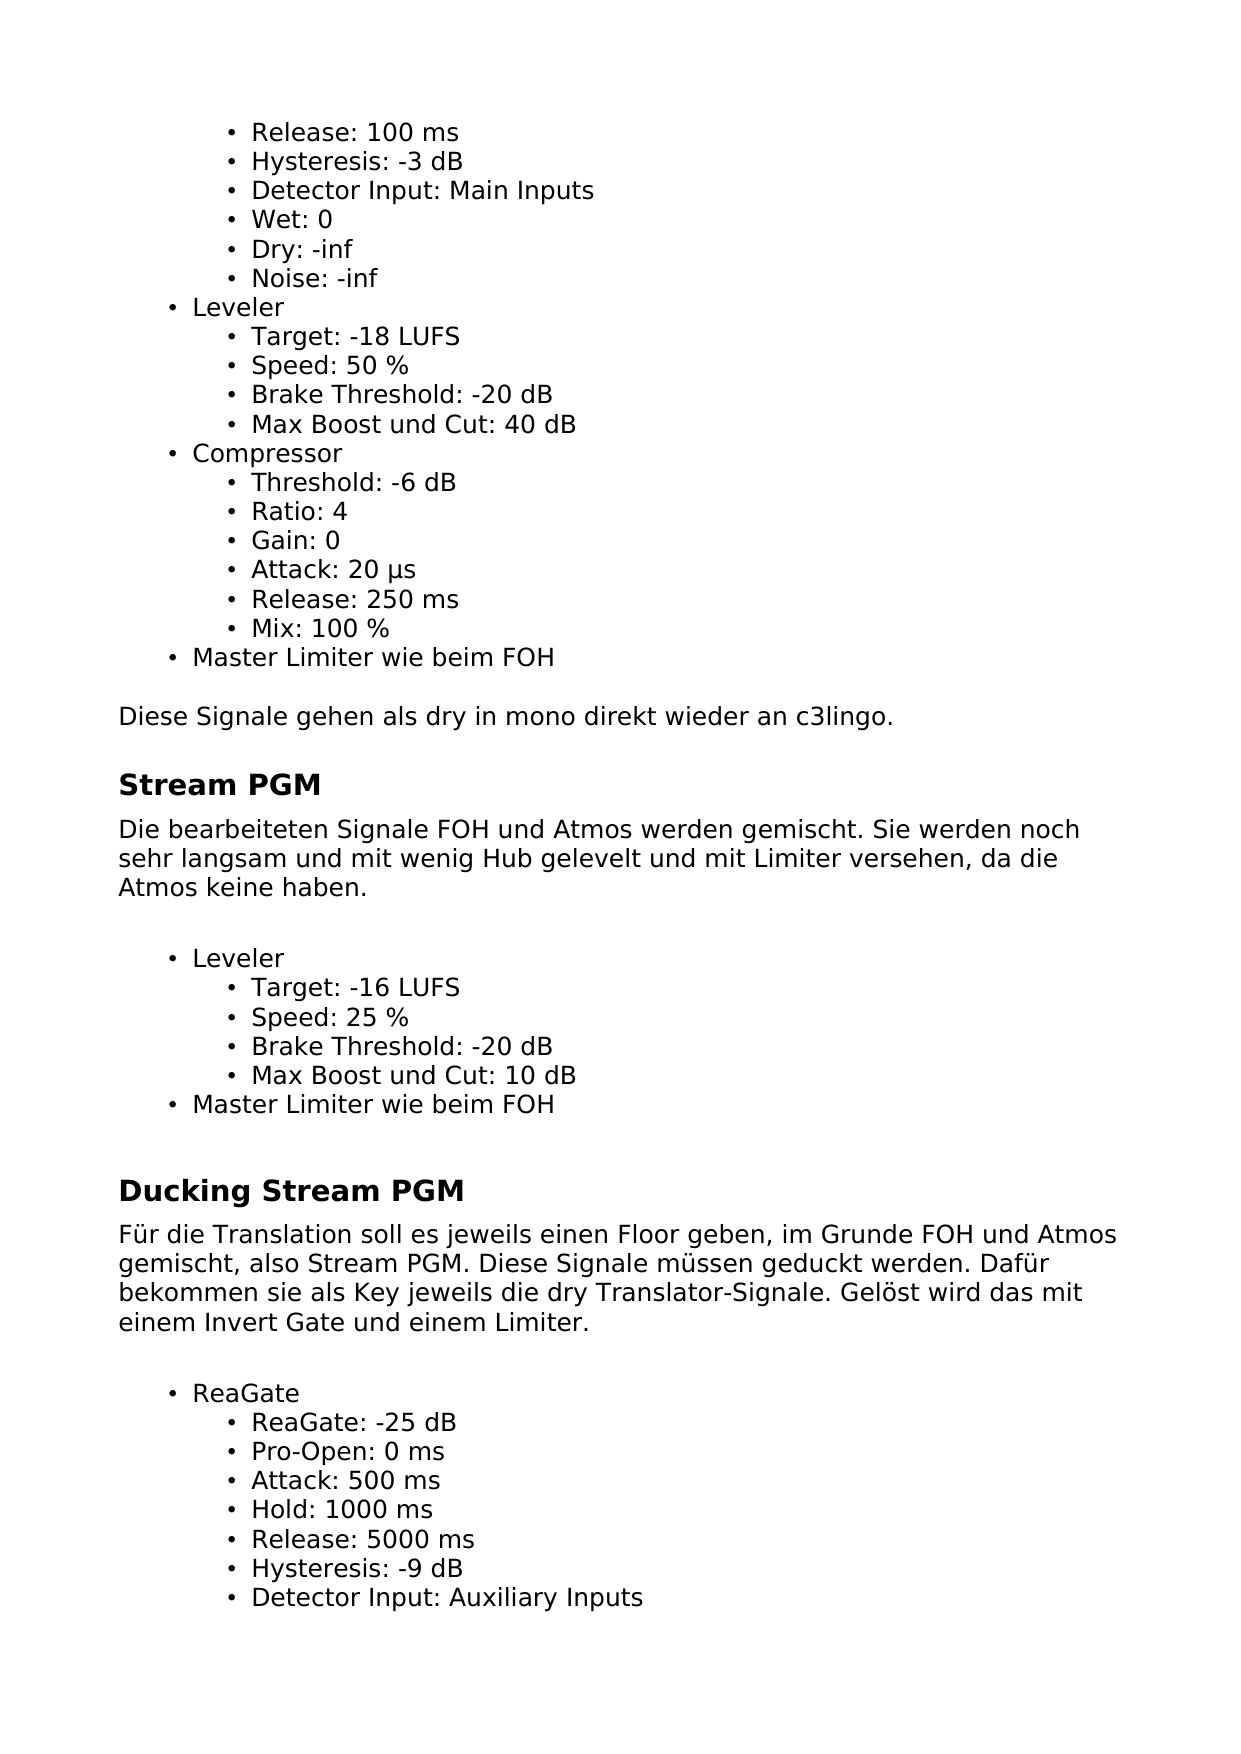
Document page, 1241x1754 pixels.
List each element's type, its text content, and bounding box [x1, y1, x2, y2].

list Brake Threshold: -20 dB [236, 1032, 1122, 1061]
list Master Limiter wie beim FOH [177, 1090, 1122, 1119]
list Release: 100 ms [236, 118, 1122, 147]
list Speed: 25 % [236, 1003, 1122, 1032]
list Dry: -inf [236, 235, 1122, 264]
list Leveler [177, 944, 1122, 973]
list Hysteresis: -9 dB [236, 1554, 1122, 1583]
list Detector Input: Auxiliary Inputs [236, 1583, 1122, 1612]
list Release: 5000 ms [236, 1525, 1122, 1554]
text Diese Signale gehen als dry in mono direkt wieder an c3lingo. [118, 702, 1122, 731]
list Target: -16 LUFS [236, 973, 1122, 1003]
list Wet: 0 [236, 206, 1122, 235]
text Die bearbeiteten Signale FOH und Atmos werden gemischt. Sie werden noch sehr langsam und mit wenig Hub gelevelt und mit Limiter versehen, da die Atmos keine haben. [118, 815, 1122, 902]
list Speed: 50 % [236, 351, 1122, 381]
text Für die Translation soll es jeweils einen Floor geben, im Grunde FOH und Atmos gemischt, also Stream PGM. Diese Signale müssen geduckt werden. Dafür bekommen sie als Key jeweils die dry Translator-Signale. Gelöst wird das mit einem Invert Gate und einem Limiter. [118, 1220, 1122, 1337]
list Master Limiter wie beim FOH [177, 643, 1122, 672]
subtitle Ducking Stream PGM [118, 1174, 1122, 1208]
list Max Boost und Cut: 10 dB [236, 1061, 1122, 1090]
list Detector Input: Main Inputs [236, 176, 1122, 206]
list ReaGate: -25 dB [236, 1408, 1122, 1437]
list Leveler [177, 293, 1122, 322]
list Compressor [177, 439, 1122, 468]
list Hysteresis: -3 dB [236, 147, 1122, 176]
list Noise: -inf [236, 264, 1122, 293]
list Threshold: -6 dB [236, 468, 1122, 497]
list Gain: 0 [236, 526, 1122, 556]
list ReaGate [177, 1379, 1122, 1408]
list Max Boost und Cut: 40 dB [236, 410, 1122, 439]
list Brake Threshold: -20 dB [236, 381, 1122, 410]
list Hold: 1000 ms [236, 1496, 1122, 1525]
list Mix: 100 % [236, 614, 1122, 643]
list Ratio: 4 [236, 497, 1122, 526]
list Attack: 500 ms [236, 1466, 1122, 1496]
list Attack: 20 µs [236, 556, 1122, 585]
list Release: 250 ms [236, 585, 1122, 614]
list Target: -18 LUFS [236, 322, 1122, 351]
subtitle Stream PGM [118, 768, 1122, 802]
list Pro-Open: 0 ms [236, 1437, 1122, 1466]
